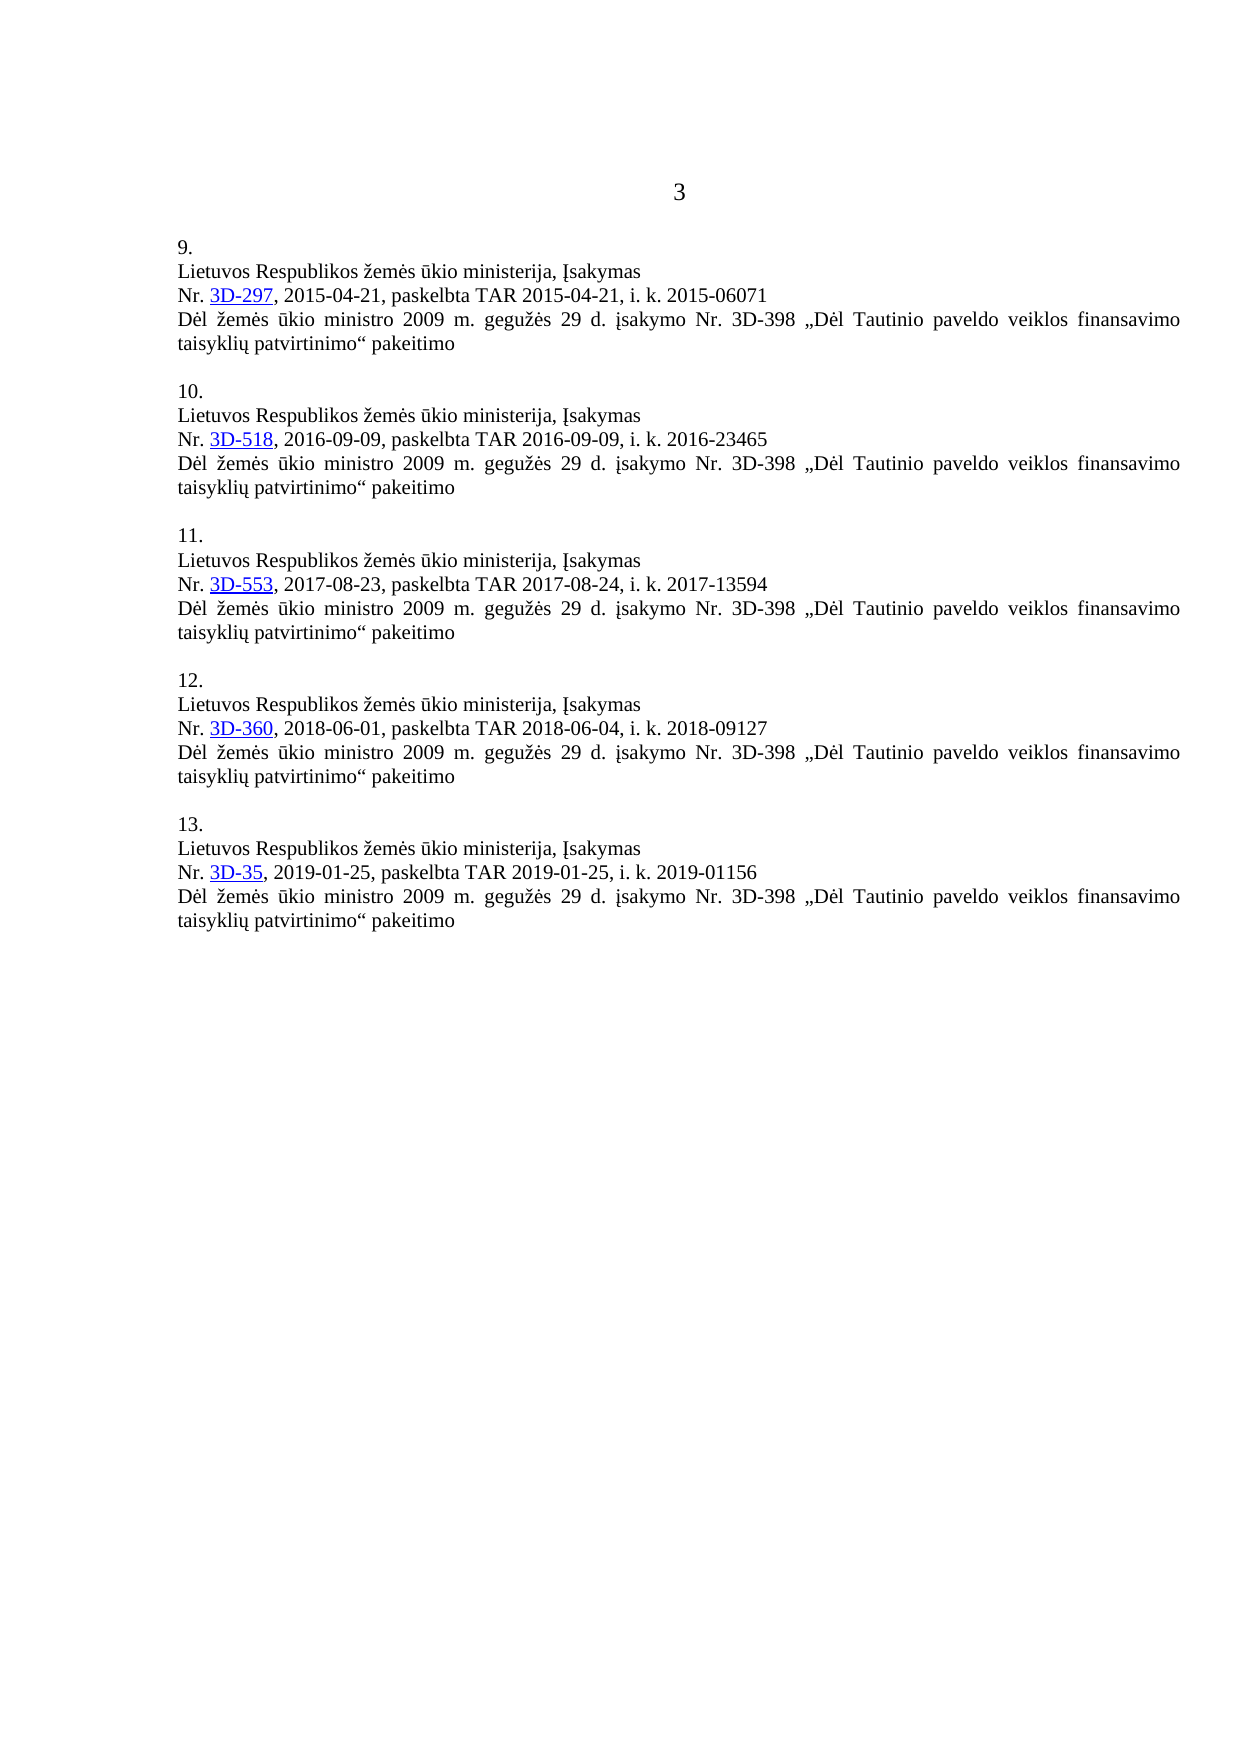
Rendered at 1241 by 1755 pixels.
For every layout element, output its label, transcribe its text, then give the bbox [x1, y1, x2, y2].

text Nr. 3D-518, 2016-09-09, paskelbta TAR 2016-09-09, i. k. 2016-23465 [177, 427, 1181, 451]
text Nr. 3D-360, 2018-06-01, paskelbta TAR 2018-06-04, i. k. 2018-09127 [177, 716, 1181, 740]
text Dėl žemės ūkio ministro 2009 m. gegužės 29 d. įsakymo Nr. 3D-398 „Dėl Tautinio paveldo veiklos finansavimo taisyklių patvirtinimo“ pakeitimo [177, 451, 1181, 499]
text Dėl žemės ūkio ministro 2009 m. gegužės 29 d. įsakymo Nr. 3D-398 „Dėl Tautinio paveldo veiklos finansavimo taisyklių patvirtinimo“ pakeitimo [177, 884, 1181, 932]
text 12. [177, 668, 1181, 692]
text Nr. 3D-553, 2017-08-23, paskelbta TAR 2017-08-24, i. k. 2017-13594 [177, 572, 1181, 596]
text Dėl žemės ūkio ministro 2009 m. gegužės 29 d. įsakymo Nr. 3D-398 „Dėl Tautinio paveldo veiklos finansavimo taisyklių patvirtinimo“ pakeitimo [177, 307, 1181, 355]
text Dėl žemės ūkio ministro 2009 m. gegužės 29 d. įsakymo Nr. 3D-398 „Dėl Tautinio paveldo veiklos finansavimo taisyklių patvirtinimo“ pakeitimo [177, 740, 1181, 788]
text Nr. 3D-297, 2015-04-21, paskelbta TAR 2015-04-21, i. k. 2015-06071 [177, 283, 1181, 307]
text Lietuvos Respublikos žemės ūkio ministerija, Įsakymas [177, 692, 1181, 716]
text Dėl žemės ūkio ministro 2009 m. gegužės 29 d. įsakymo Nr. 3D-398 „Dėl Tautinio paveldo veiklos finansavimo taisyklių patvirtinimo“ pakeitimo [177, 596, 1181, 644]
text Lietuvos Respublikos žemės ūkio ministerija, Įsakymas [177, 403, 1181, 427]
text 9. [177, 235, 1181, 259]
text Nr. 3D-35, 2019-01-25, paskelbta TAR 2019-01-25, i. k. 2019-01156 [177, 860, 1181, 884]
text 13. [177, 812, 1181, 836]
text Lietuvos Respublikos žemės ūkio ministerija, Įsakymas [177, 259, 1181, 283]
text 11. [177, 523, 1181, 547]
text 10. [177, 379, 1181, 403]
text Lietuvos Respublikos žemės ūkio ministerija, Įsakymas [177, 547, 1181, 572]
text Lietuvos Respublikos žemės ūkio ministerija, Įsakymas [177, 836, 1181, 860]
